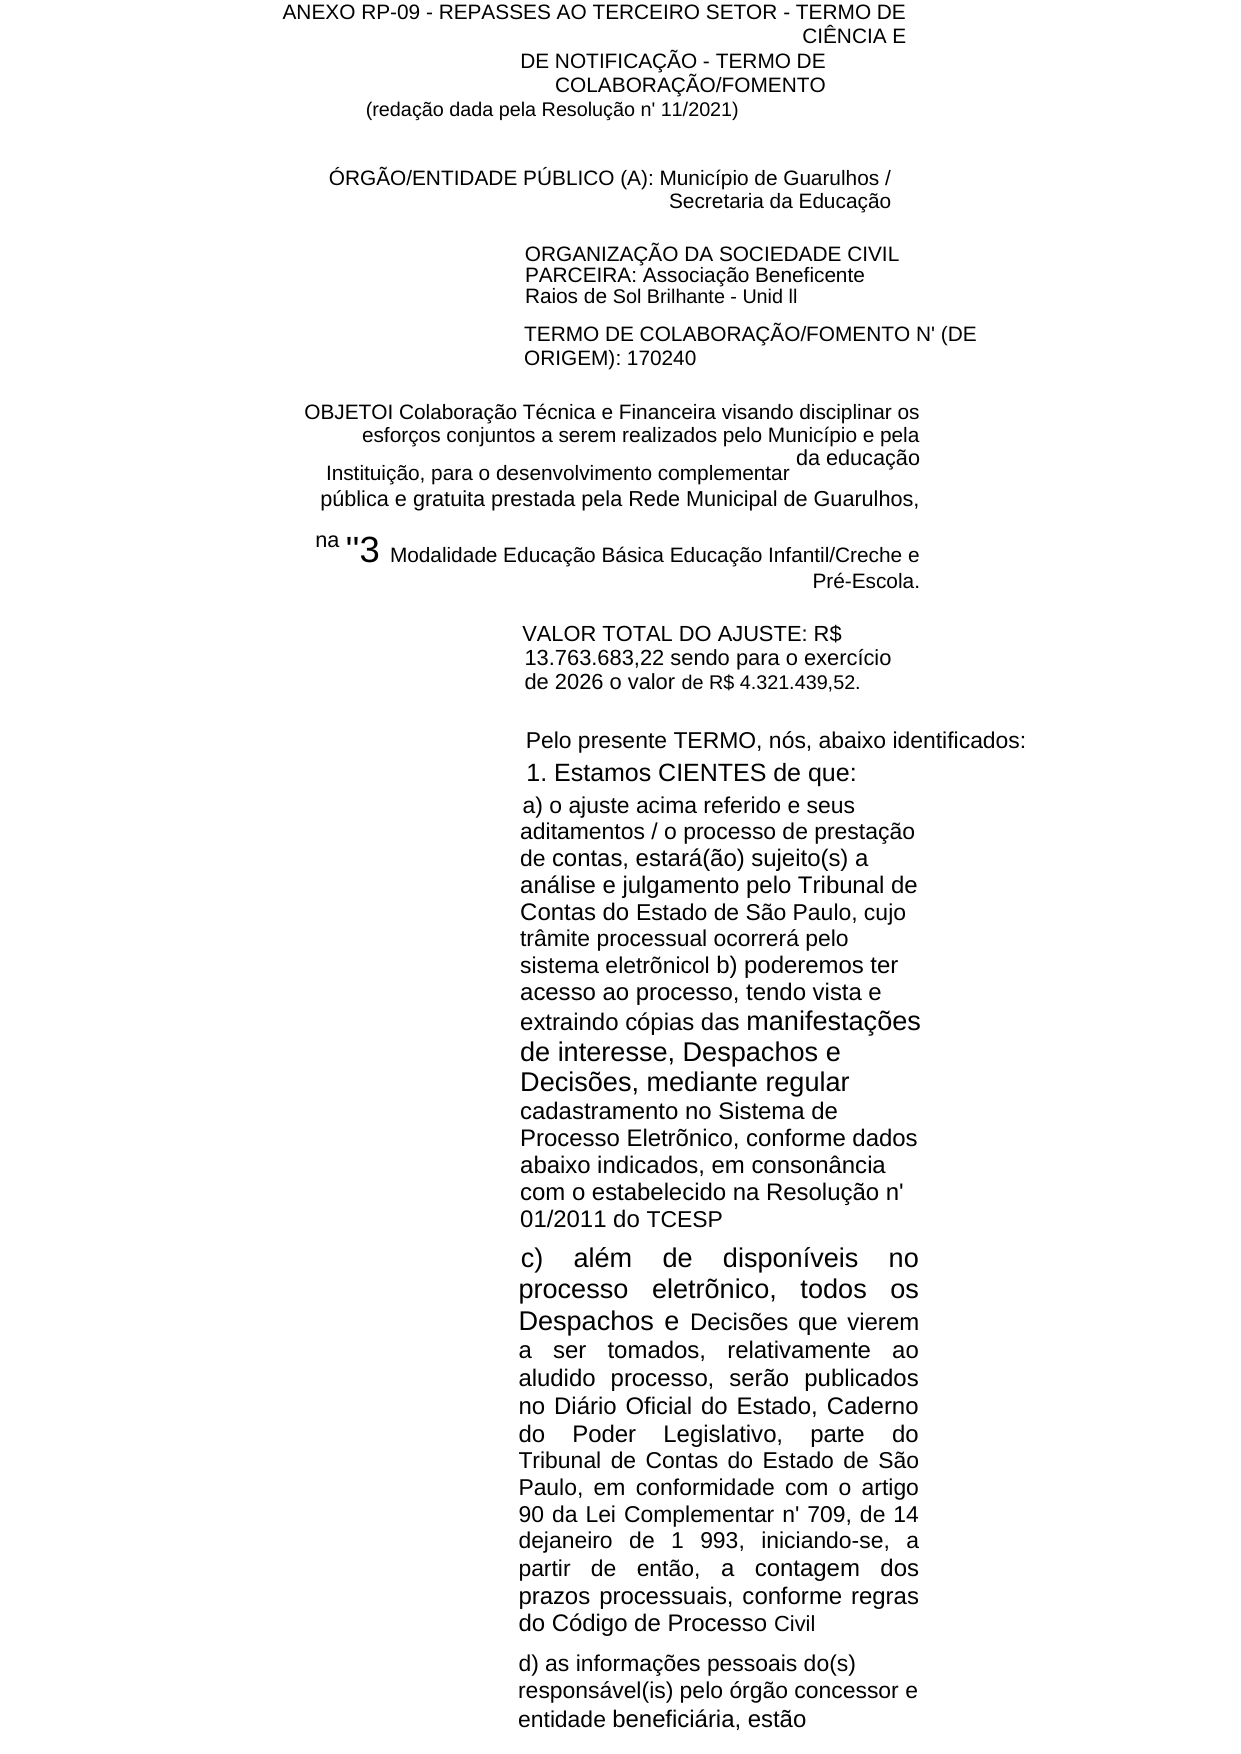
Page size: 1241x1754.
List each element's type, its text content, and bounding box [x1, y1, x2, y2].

text ORGANIZAÇÃO DA SOCIEDADE CIVIL PARCEIRA: Associação Beneficente Raios de Sol Brilhante - Unid ll [524, 245, 919, 308]
text a) o ajuste acima referido e seus aditamentos / o processo de prestação de contas, estará(ão) sujeito(s) a análise e julgamento pelo Tribunal de Contas do Estado de São Paulo, cujo trâmite processual ocorrerá pelo sistema eletrõnicol b) poderemos ter acesso ao processo, tendo vista e extraindo cópias das manifestações de interesse, Despachos e Decisões, mediante regular cadastramento no Sistema de Processo Eletrõnico, conforme dados abaixo indicados, em consonância com o estabelecido na Resolução n' 01/2011 do TCESP [520, 793, 931, 1233]
text TERMO DE COLABORAÇÃO/FOMENTO N' (DE ORIGEM): 170240 [524, 322, 1057, 369]
text VALOR TOTAL DO AJUSTE: R$ 13.763.683,22 sendo para o exercício de 2026 o valor de R$ 4.321.439,52. [522, 622, 921, 694]
text ANEXO RP-09 - REPASSES AO TERCEIRO SETOR - TERMO DE CIÊNCIA E [249, 0, 906, 48]
text (redação dada pela Resolução n' 11/2021) [249, 98, 739, 121]
text 1. Estamos CIENTES de que: [526, 758, 1057, 787]
text ÓRGÃO/ENTIDADE PÚBLICO (A): Município de Guarulhos / Secretaria da Educação [249, 165, 891, 213]
text c) além de disponíveis no processo eletrõnico, todos os Despachos e Decisões que vierem a ser tomados, relativamente ao aludido processo, serão publicados no Diário Oficial do Estado, Caderno do Poder Legislativo, parte do Tribunal de Contas do Estado de São Paulo, em conformidade com o artigo 90 da Lei Complementar n' 709, de 14 dejaneiro de 1 993, iniciando-se, a partir de então, a contagem dos prazos processuais, conforme regras do Código de Processo Civil [518, 1242, 919, 1637]
text Pelo presente TERMO, nós, abaixo identificados: [526, 727, 1057, 753]
text DE NOTIFICAÇÃO - TERMO DE COLABORAÇÃO/FOMENTO [249, 48, 826, 96]
text OBJETOI Colaboração Técnica e Financeira visando disciplinar os esforços conjuntos a serem realizados pelo Município e pela Instituição, para o desenvolvimento complementar da educação pública e gratuita prestada pela Rede Municipal de Guarulhos, na ''3 Modalidade Educação Básica Educação Infantil/Creche e Pré-Escola. [303, 401, 920, 593]
text d) as informações pessoais do(s) responsável(is) pelo órgão concessor e entidade beneficiária, estão [518, 1649, 921, 1732]
